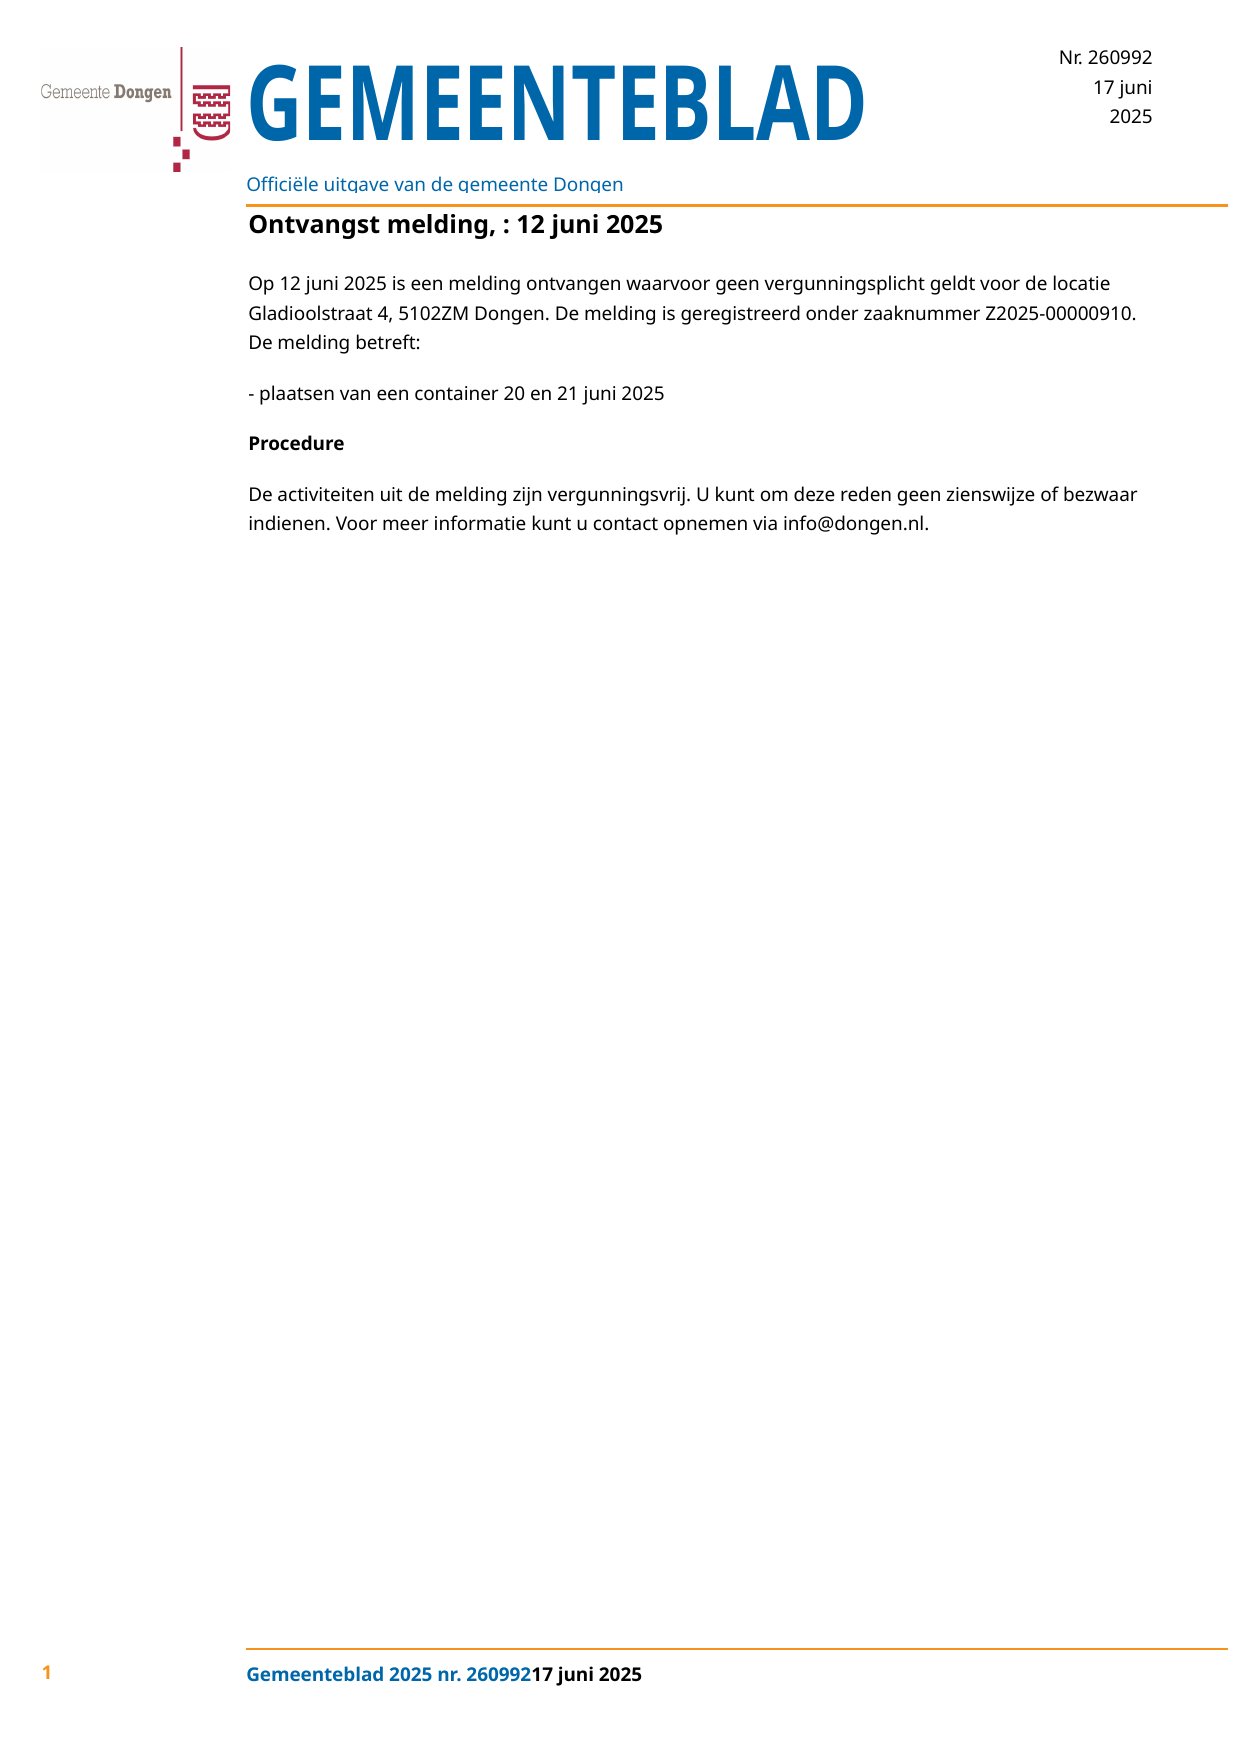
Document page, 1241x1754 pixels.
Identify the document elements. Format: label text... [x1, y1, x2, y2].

text Ontvangst melding, : 12 juni 2025 [248, 207, 1152, 241]
picture [41, 47, 231, 172]
text Op 12 juni 2025 is een melding ontvangen waarvoor geen vergunningsplicht geldt voor de locatie Gladioolstraat 4, 5102ZM Dongen. De melding is geregistreerd onder zaaknummer Z2025-00000910. De melding betreft: [248, 270, 1152, 355]
text - plaatsen van een container 20 en 21 juni 2025 [248, 380, 1152, 406]
text De activiteiten uit de melding zijn vergunningsvrij. U kunt om deze reden geen zienswijze of bezwaar indienen. Voor meer informatie kunt u contact opnemen via info@dongen.nl. [248, 481, 1152, 536]
text Procedure [248, 430, 1152, 456]
